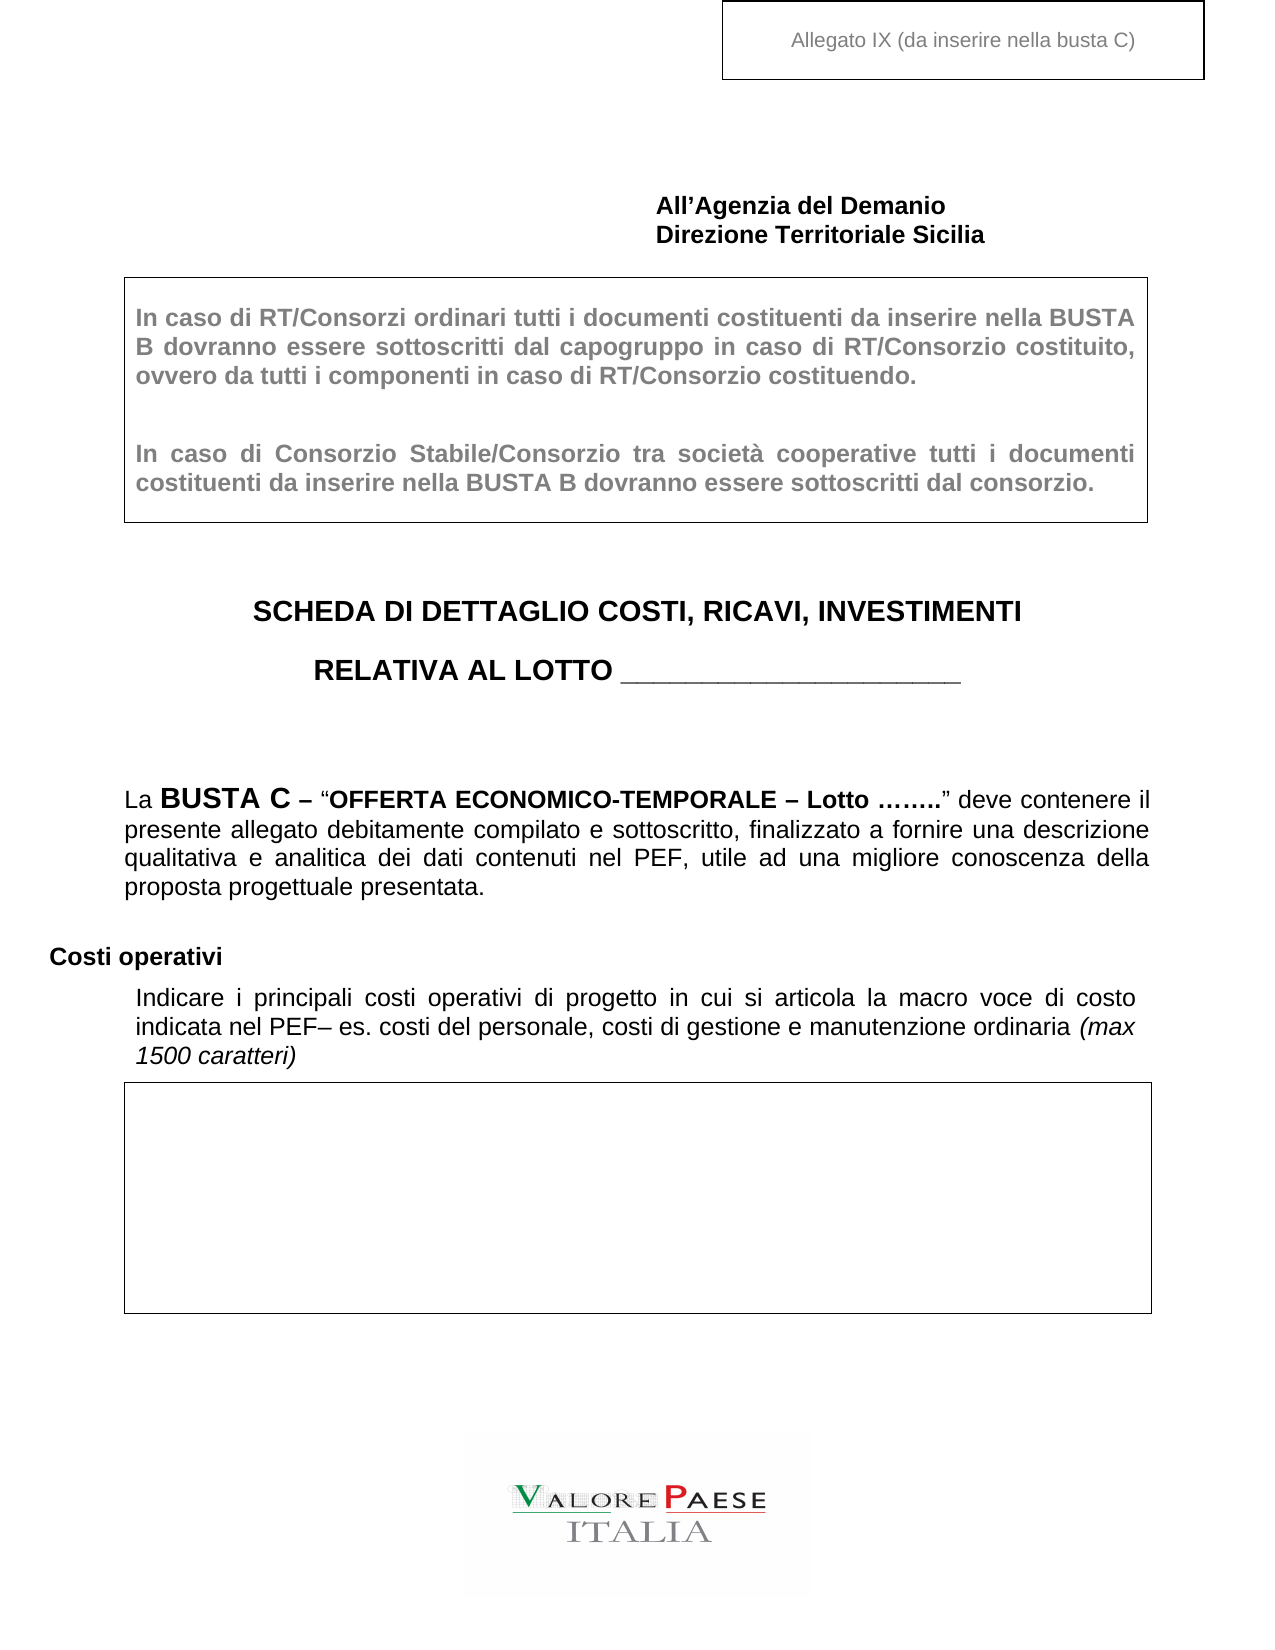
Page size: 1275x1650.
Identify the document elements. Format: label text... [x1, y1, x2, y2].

table_header In caso di RT/Consorzi ordinari tutti i documenti costituenti da inserire nella BUSTA B dovranno essere sottoscritti dal capogruppo in caso di RT/Consorzio costituito, ovvero da tutti i componenti in caso di RT/Consorzio costituendo. In caso di Consorzio Stabile/Consorzio tra società cooperative tutti i documenti costituenti da inserire nella BUSTA B dovranno essere sottoscritti dal consorzio. [125, 278, 1147, 522]
text La BUSTA C – “OFFERTA ECONOMICO-TEMPORALE – Lotto ……..” deve contenere il presente allegato debitamente compilato e sottoscritto, finalizzato a fornire una descrizione qualitativa e analitica dei dati contenuti nel PEF, utile ad una migliore conoscenza della proposta progettuale presentata. [124, 781, 1151, 901]
text All’Agenzia del Demanio [656, 191, 1151, 219]
text Direzione Territoriale Sicilia [656, 219, 1151, 248]
table_cell [125, 1083, 1151, 1313]
text Costi operativi [49, 942, 1151, 971]
table_header Indicare i principali costi operativi di progetto in cui si articola la macro voce di costo indicata nel PEF– es. costi del personale, costi di gestione e manutenzione ordinaria (max 1500 caratteri) [124, 984, 1148, 1082]
text SCHEDA DI DETTAGLIO COSTI, RICAVI, INVESTIMENTI [124, 594, 1151, 628]
text Allegato IX (da inserire nella busta C) [738, 28, 1188, 52]
text RELATIVA AL LOTTO _____________________ [124, 653, 1151, 686]
